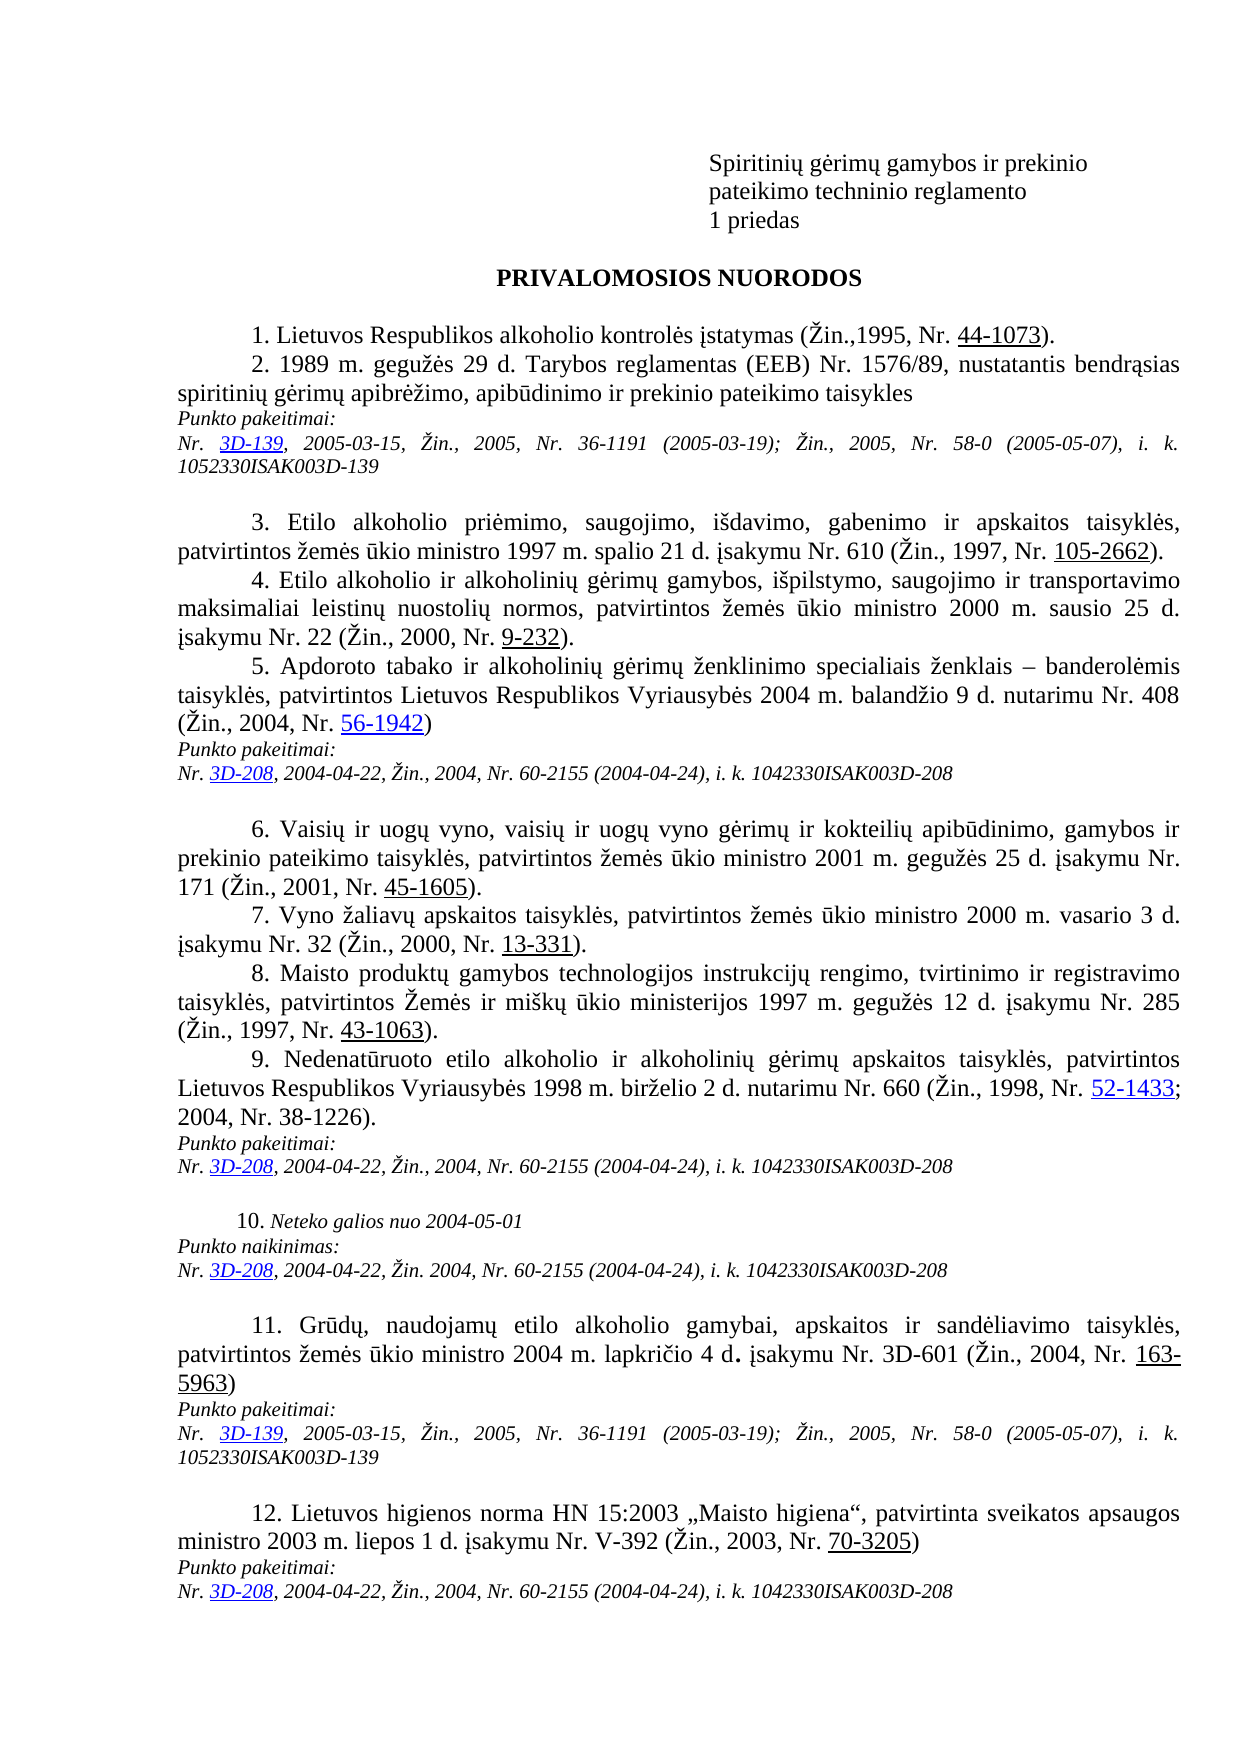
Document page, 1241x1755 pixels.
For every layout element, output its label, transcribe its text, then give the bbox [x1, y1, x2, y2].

text PRIVALOMOSIOS NUORODOS [177, 263, 1181, 291]
text Punkto pakeitimai: [177, 1130, 1181, 1154]
text Punkto pakeitimai: [177, 737, 1181, 761]
text Punkto pakeitimai: [177, 1397, 1181, 1421]
text 12. Lietuvos higienos norma HN 15:2003 „Maisto higiena“, patvirtinta sveikatos apsaugos ministro 2003 m. liepos 1 d. įsakymu Nr. V-392 (Žin., 2003, Nr. 70-3205) [177, 1498, 1181, 1555]
text 2. 1989 m. gegužės 29 d. Tarybos reglamentas (EEB) Nr. 1576/89, nustatantis bendrąsias spiritinių gėrimų apibrėžimo, apibūdinimo ir prekinio pateikimo taisykles [177, 349, 1181, 406]
text Punkto pakeitimai: [177, 1555, 1181, 1579]
text Punkto naikinimas: [177, 1234, 1181, 1258]
text 10. Neteko galios nuo 2004-05-01 [177, 1207, 1181, 1234]
text pateikimo techninio reglamento [177, 176, 1181, 205]
text 4. Etilo alkoholio ir alkoholinių gėrimų gamybos, išpilstymo, saugojimo ir transportavimo maksimaliai leistinų nuostolių normos, patvirtintos žemės ūkio ministro 2000 m. sausio 25 d. įsakymu Nr. 22 (Žin., 2000, Nr. 9-232). [177, 565, 1181, 651]
text Nr. 3D-139, 2005-03-15, Žin., 2005, Nr. 36-1191 (2005-03-19); Žin., 2005, Nr. 58-0 (2005-05-07), i. k. 1052330ISAK003D-139 [177, 430, 1181, 478]
text 5. Apdoroto tabako ir alkoholinių gėrimų ženklinimo specialiais ženklais – banderolėmis taisyklės, patvirtintos Lietuvos Respublikos Vyriausybės 2004 m. balandžio 9 d. nutarimu Nr. 408 (Žin., 2004, Nr. 56-1942) [177, 651, 1181, 737]
text Nr. 3D-139, 2005-03-15, Žin., 2005, Nr. 36-1191 (2005-03-19); Žin., 2005, Nr. 58-0 (2005-05-07), i. k. 1052330ISAK003D-139 [177, 1421, 1181, 1469]
text Spiritinių gėrimų gamybos ir prekinio [177, 148, 1181, 176]
text Nr. 3D-208, 2004-04-22, Žin., 2004, Nr. 60-2155 (2004-04-24), i. k. 1042330ISAK003D-208 [177, 761, 1181, 785]
text 11. Grūdų, naudojamų etilo alkoholio gamybai, apskaitos ir sandėliavimo taisyklės, patvirtintos žemės ūkio ministro 2004 m. lapkričio 4 d. įsakymu Nr. 3D-601 (Žin., 2004, Nr. 163-5963) [177, 1311, 1181, 1397]
text Nr. 3D-208, 2004-04-22, Žin., 2004, Nr. 60-2155 (2004-04-24), i. k. 1042330ISAK003D-208 [177, 1154, 1181, 1178]
text Nr. 3D-208, 2004-04-22, Žin. 2004, Nr. 60-2155 (2004-04-24), i. k. 1042330ISAK003D-208 [177, 1258, 1181, 1282]
text 6. Vaisių ir uogų vyno, vaisių ir uogų vyno gėrimų ir kokteilių apibūdinimo, gamybos ir prekinio pateikimo taisyklės, patvirtintos žemės ūkio ministro 2001 m. gegužės 25 d. įsakymu Nr. 171 (Žin., 2001, Nr. 45-1605). [177, 814, 1181, 900]
text 3. Etilo alkoholio priėmimo, saugojimo, išdavimo, gabenimo ir apskaitos taisyklės, patvirtintos žemės ūkio ministro 1997 m. spalio 21 d. įsakymu Nr. 610 (Žin., 1997, Nr. 105-2662). [177, 507, 1181, 565]
text 7. Vyno žaliavų apskaitos taisyklės, patvirtintos žemės ūkio ministro 2000 m. vasario 3 d. įsakymu Nr. 32 (Žin., 2000, Nr. 13-331). [177, 900, 1181, 958]
text 8. Maisto produktų gamybos technologijos instrukcijų rengimo, tvirtinimo ir registravimo taisyklės, patvirtintos Žemės ir miškų ūkio ministerijos 1997 m. gegužės 12 d. įsakymu Nr. 285 (Žin., 1997, Nr. 43-1063). [177, 958, 1181, 1044]
text 1. Lietuvos Respublikos alkoholio kontrolės įstatymas (Žin.,1995, Nr. 44-1073). [177, 320, 1181, 349]
text Nr. 3D-208, 2004-04-22, Žin., 2004, Nr. 60-2155 (2004-04-24), i. k. 1042330ISAK003D-208 [177, 1579, 1181, 1603]
text 9. Nedenatūruoto etilo alkoholio ir alkoholinių gėrimų apskaitos taisyklės, patvirtintos Lietuvos Respublikos Vyriausybės 1998 m. birželio 2 d. nutarimu Nr. 660 (Žin., 1998, Nr. 52-1433; 2004, Nr. 38-1226). [177, 1044, 1181, 1130]
text 1 priedas [177, 205, 1181, 234]
text Punkto pakeitimai: [177, 406, 1181, 430]
